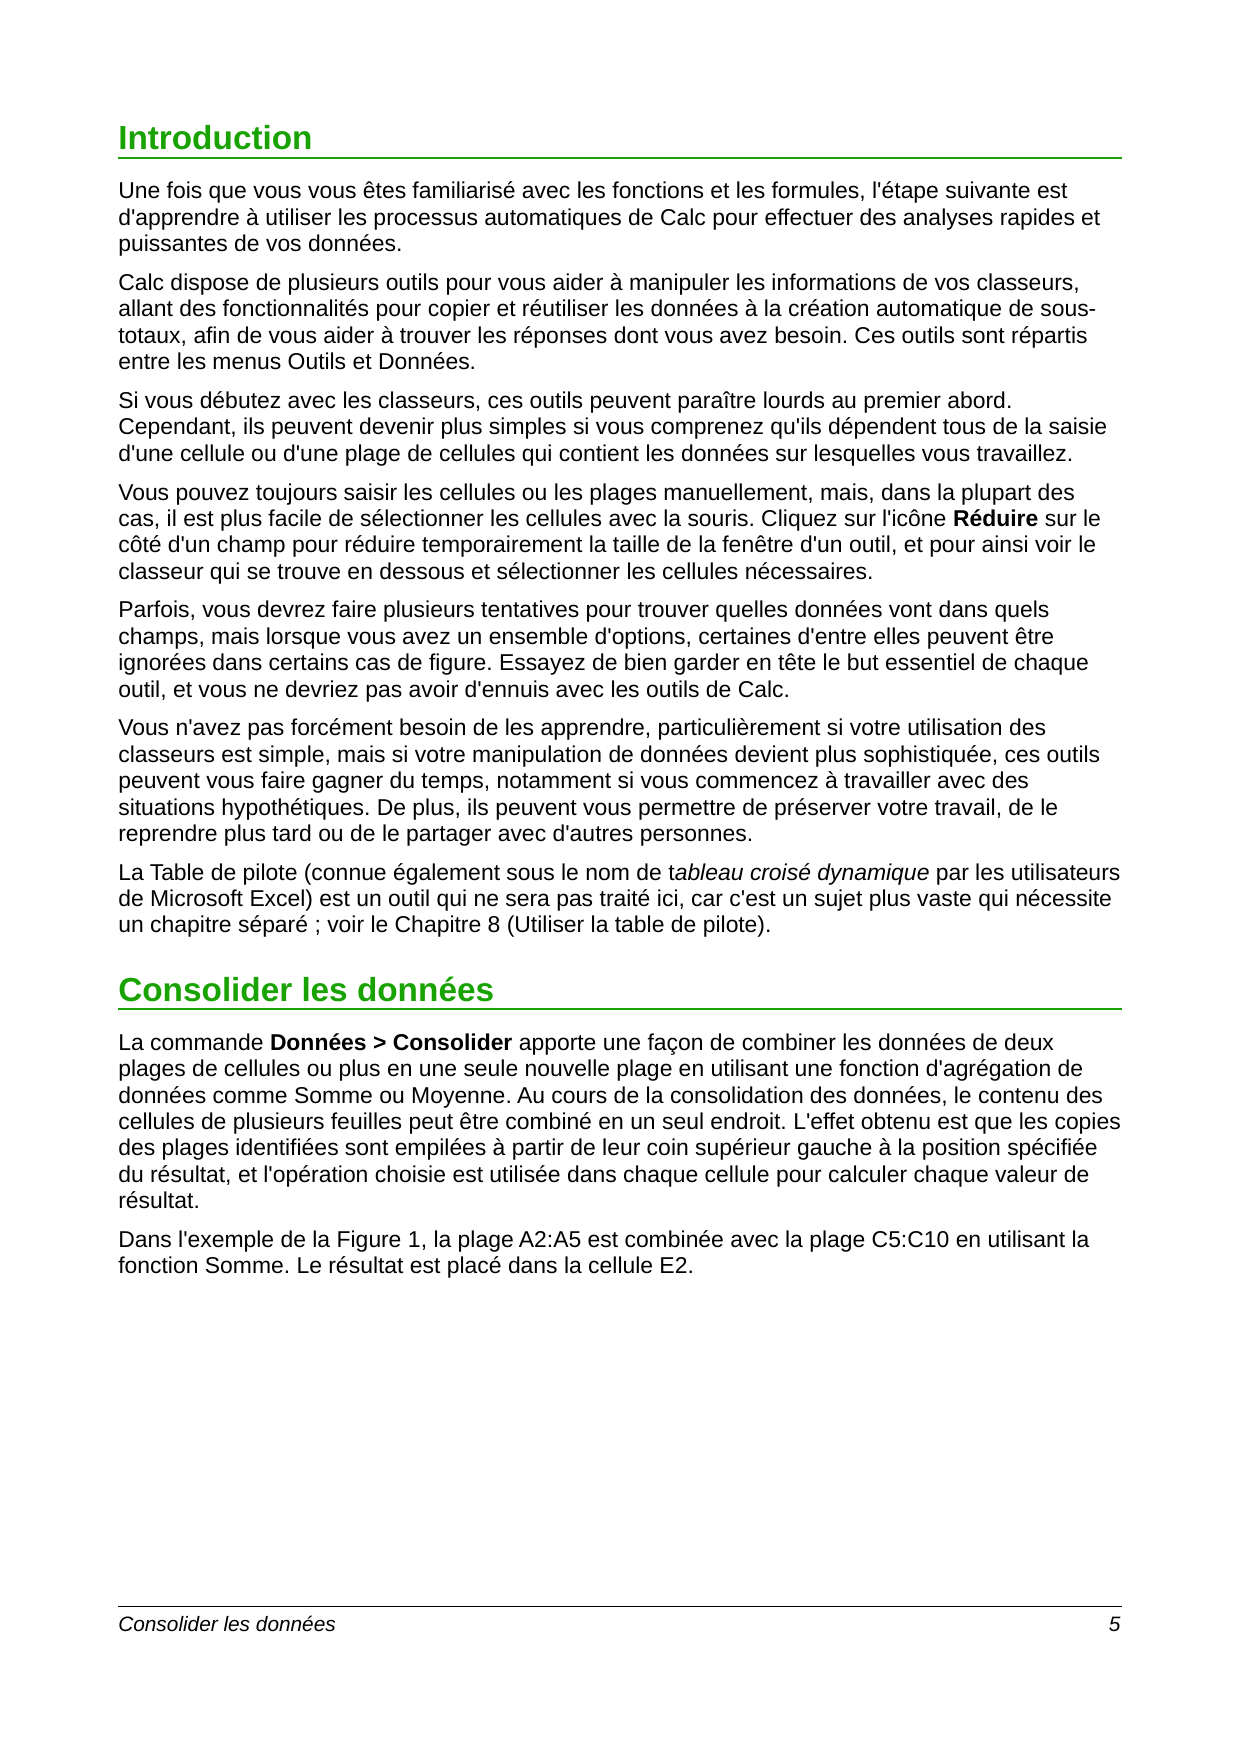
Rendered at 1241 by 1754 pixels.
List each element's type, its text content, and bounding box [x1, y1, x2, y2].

text Vous pouvez toujours saisir les cellules ou les plages manuellement, mais, dans la plupart des cas, il est plus facile de sélectionner les cellules avec la souris. Cliquez sur l'icône Réduire sur le côté d'un champ pour réduire temporairement la taille de la fenêtre d'un outil, et pour ainsi voir le classeur qui se trouve en dessous et sélectionner les cellules nécessaires. [118, 478, 1122, 584]
text Si vous débutez avec les classeurs, ces outils peuvent paraître lourds au premier abord. Cependant, ils peuvent devenir plus simples si vous comprenez qu'ils dépendent tous de la saisie d'une cellule ou d'une plage de cellules qui contient les données sur lesquelles vous travaillez. [118, 387, 1122, 466]
subtitle Consolider les données [118, 969, 1122, 1008]
text Vous n'avez pas forcément besoin de les apprendre, particulièrement si votre utilisation des classeurs est simple, mais si votre manipulation de données devient plus sophistiquée, ces outils peuvent vous faire gagner du temps, notamment si vous commencez à travailler avec des situations hypothétiques. De plus, ils peuvent vous permettre de préserver votre travail, de le reprendre plus tard ou de le partager avec d'autres personnes. [118, 714, 1122, 846]
text Dans l'exemple de la Figure 1, la plage A2:A5 est combinée avec la plage C5:C10 en utilisant la fonction Somme. Le résultat est placé dans la cellule E2. [118, 1226, 1122, 1279]
text La commande Données > Consolider apporte une façon de combiner les données de deux plages de cellules ou plus en une seule nouvelle plage en utilisant une fonction d'agrégation de données comme Somme ou Moyenne. Au cours de la consolidation des données, le contenu des cellules de plusieurs feuilles peut être combiné en un seul endroit. L'effet obtenu est que les copies des plages identifiées sont empilées à partir de leur coin supérieur gauche à la position spécifiée du résultat, et l'opération choisie est utilisée dans chaque cellule pour calculer chaque valeur de résultat. [118, 1029, 1122, 1213]
text Parfois, vous devrez faire plusieurs tentatives pour trouver quelles données vont dans quels champs, mais lorsque vous avez un ensemble d'options, certaines d'entre elles peuvent être ignorées dans certains cas de figure. Essayez de bien garder en tête le but essentiel de chaque outil, et vous ne devriez pas avoir d'ennuis avec les outils de Calc. [118, 596, 1122, 702]
text Calc dispose de plusieurs outils pour vous aider à manipuler les informations de vos classeurs, allant des fonctionnalités pour copier et réutiliser les données à la création automatique de sous-totaux, afin de vous aider à trouver les réponses dont vous avez besoin. Ces outils sont répartis entre les menus Outils et Données. [118, 269, 1122, 374]
text La Table de pilote (connue également sous le nom de tableau croisé dynamique par les utilisateurs de Microsoft Excel) est un outil qui ne sera pas traité ici, car c'est un sujet plus vaste qui nécessite un chapitre séparé ; voir le Chapitre 8 (Utiliser la table de pilote). [118, 859, 1122, 938]
text Une fois que vous vous êtes familiarisé avec les fonctions et les formules, l'étape suivante est d'apprendre à utiliser les processus automatiques de Calc pour effectuer des analyses rapides et puissantes de vos données. [118, 177, 1122, 257]
subtitle Introduction [118, 118, 1122, 157]
